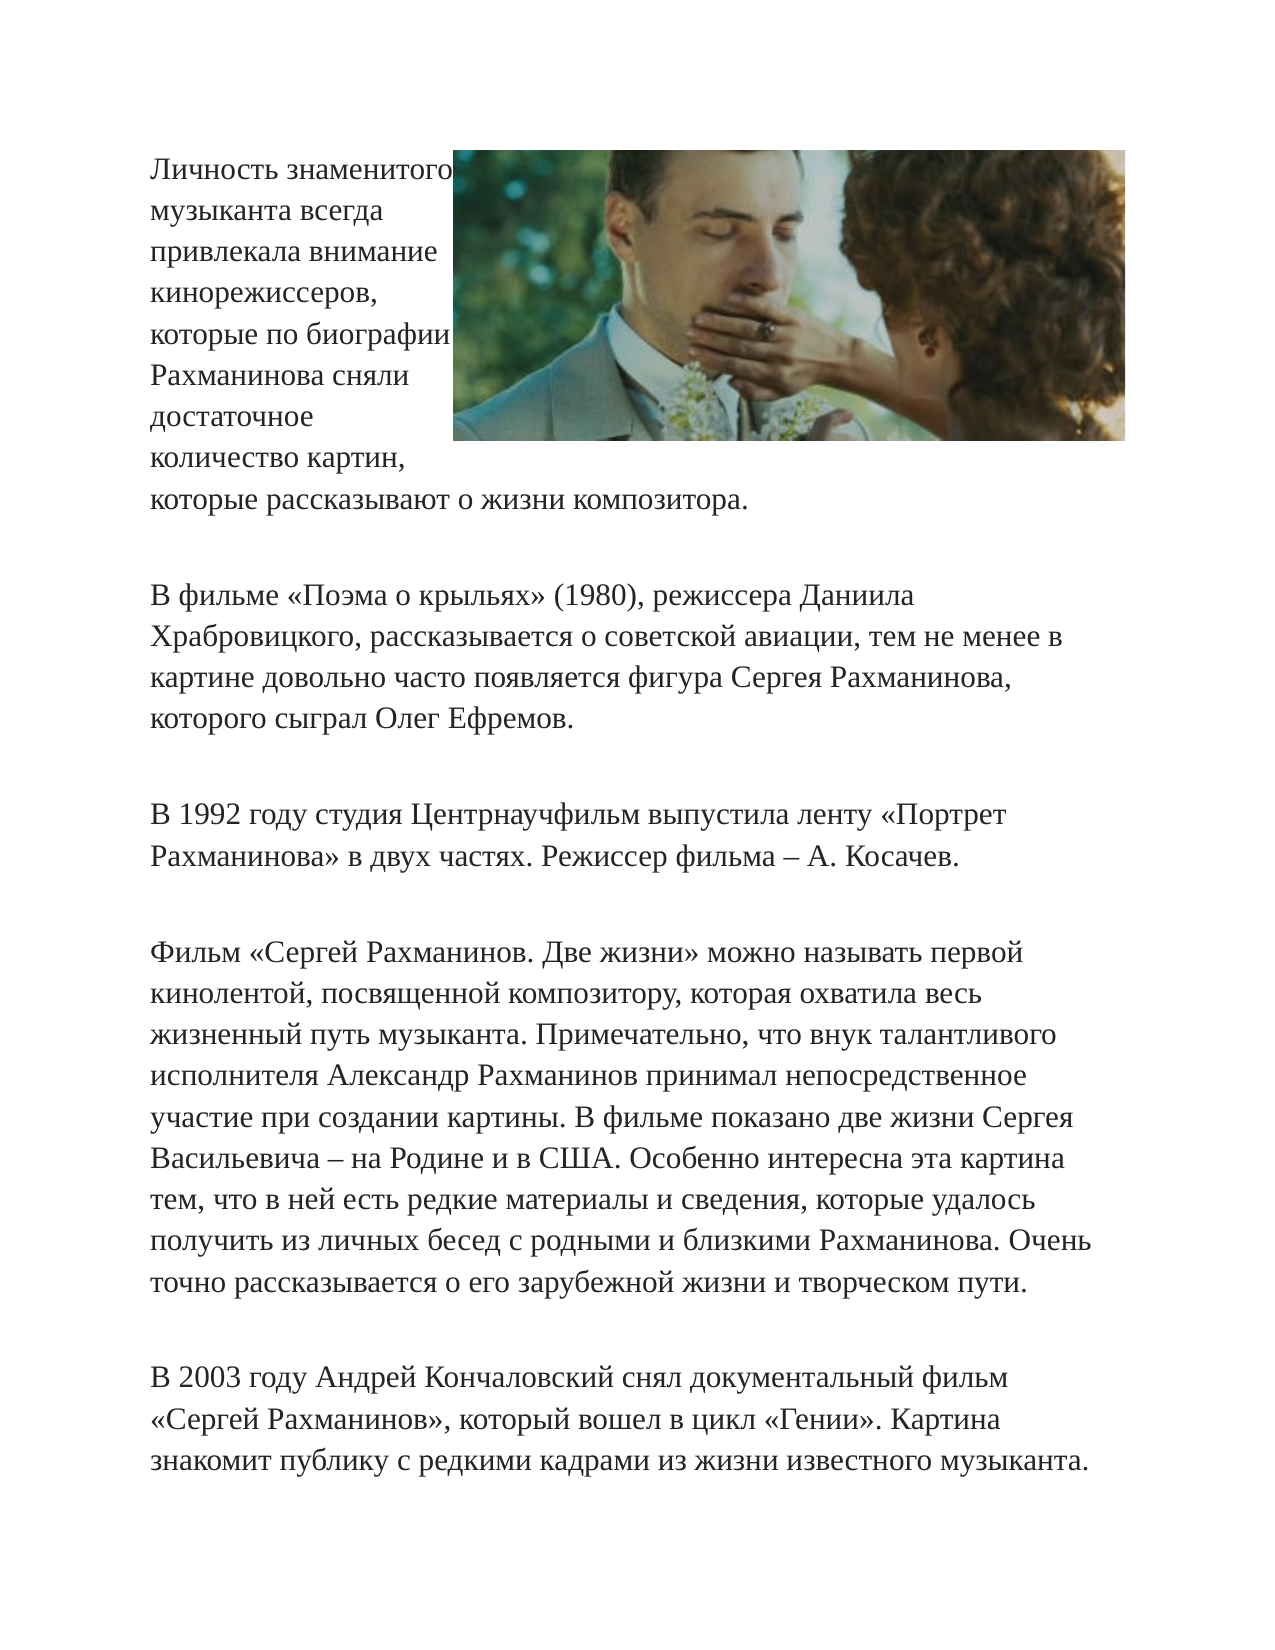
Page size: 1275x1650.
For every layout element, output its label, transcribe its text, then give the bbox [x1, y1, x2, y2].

text В 2003 году Андрей Кончаловский снял документальный фильм «Сергей Рахманинов», который вошел в цикл «Гении». Картина знакомит публику с редкими кадрами из жизни известного музыканта. [150, 1359, 1125, 1477]
text В фильме «Поэма о крыльях» (1980), режиссера Даниила Храбровицкого, рассказывается о советской авиации, тем не менее в картине довольно часто появляется фигура Сергея Рахманинова, которого сыграл Олег Ефремов. [150, 576, 1125, 736]
text В 1992 году студия Центрнаучфильм выпустила ленту «Портрет Рахманинова» в двух частях. Режиссер фильма – А. Косачев. [150, 796, 1125, 873]
text Личность знаменитого музыканта всегда привлекала внимание кинорежиссеров, которые по биографии Рахманинова сняли достаточное количество картин, которые рассказывают о жизни композитора. [150, 150, 1125, 516]
text Фильм «Сергей Рахманинов. Две жизни» можно называть первой кинолентой, посвященной композитору, которая охватила весь жизненный путь музыканта. Примечательно, что внук талантливого исполнителя Александр Рахманинов принимал непосредственное участие при создании картины. В фильме показано две жизни Сергея Васильевича – на Родине и в США. Особенно интересна эта картина тем, что в ней есть редкие материалы и сведения, которые удалось получить из личных бесед с родными и близкими Рахманинова. Очень точно рассказывается о его зарубежной жизни и творческом пути. [150, 933, 1125, 1299]
